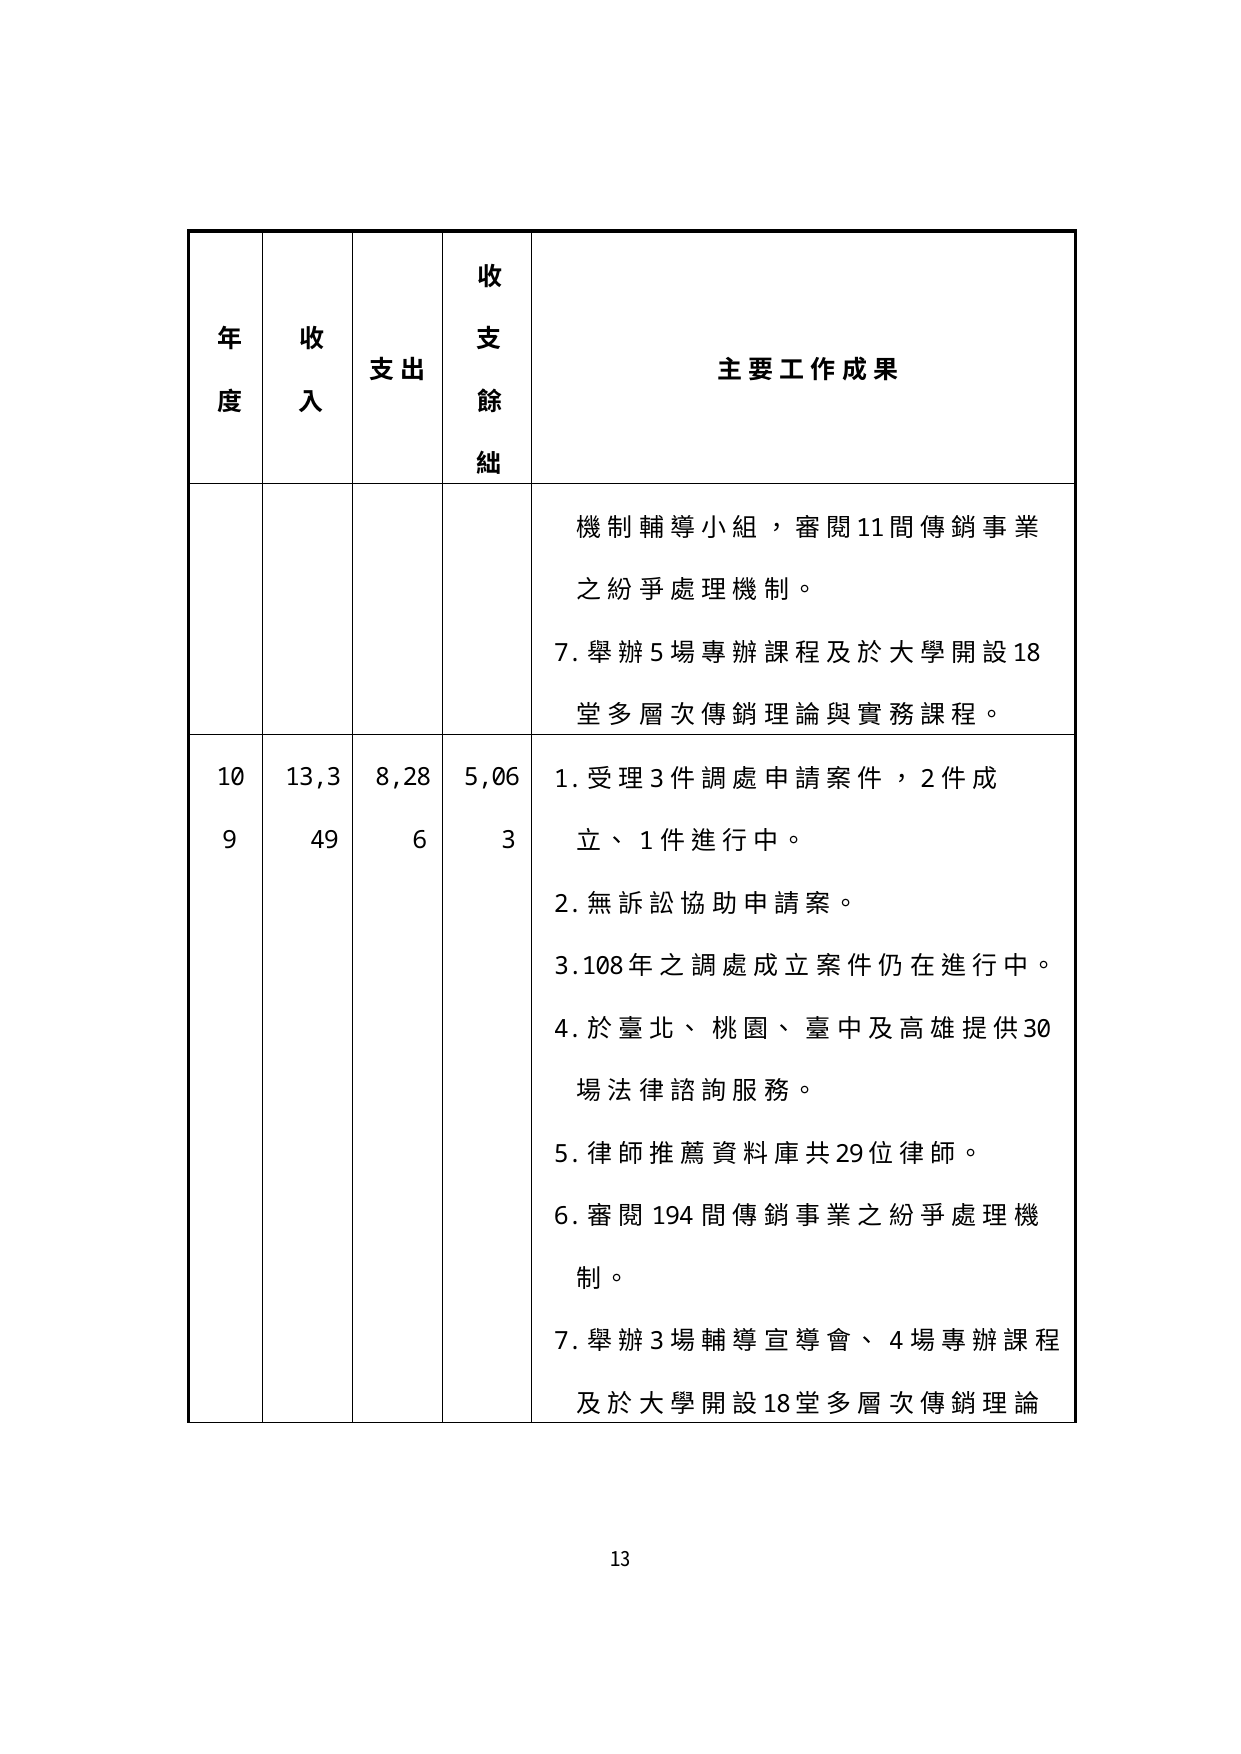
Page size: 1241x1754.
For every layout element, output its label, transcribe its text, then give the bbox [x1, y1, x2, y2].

table_cell [190, 484, 262, 733]
table_cell [443, 484, 531, 733]
table_header 收入 [263, 233, 352, 482]
table_cell 13,349 [263, 735, 352, 1422]
table_cell 8,286 [353, 735, 442, 1422]
table_header 支出 [353, 233, 442, 482]
table_cell 109 [190, 735, 262, 1422]
table_cell 5,063 [443, 735, 531, 1422]
table_cell [353, 484, 442, 733]
table_cell [263, 484, 352, 733]
table_header 主要工作成果 [532, 233, 1074, 482]
table_header 收支 餘絀 [443, 233, 531, 482]
table_cell 機制輔導小組，審閱11間傳銷事業之紛爭處理機制。 7.舉辦5場專辦課程及於大學開設18堂多層次傳銷理論與實務課程。 [532, 484, 1074, 733]
table_cell 1.受理3件調處申請案件，2件成立、1件進行中。 2.無訴訟協助申請案。 3.108年之調處成立案件仍在進行中。 4.於臺北、桃園、臺中及高雄提供30場法律諮詢服務。 5.律師推薦資料庫共29位律師。 6.審閱194間傳銷事業之紛爭處理機制。 7.舉辦3場輔導宣導會、4場專辦課程及於大學開設18堂多層次傳銷理論 [532, 735, 1074, 1422]
table_header 年度 [190, 233, 262, 482]
